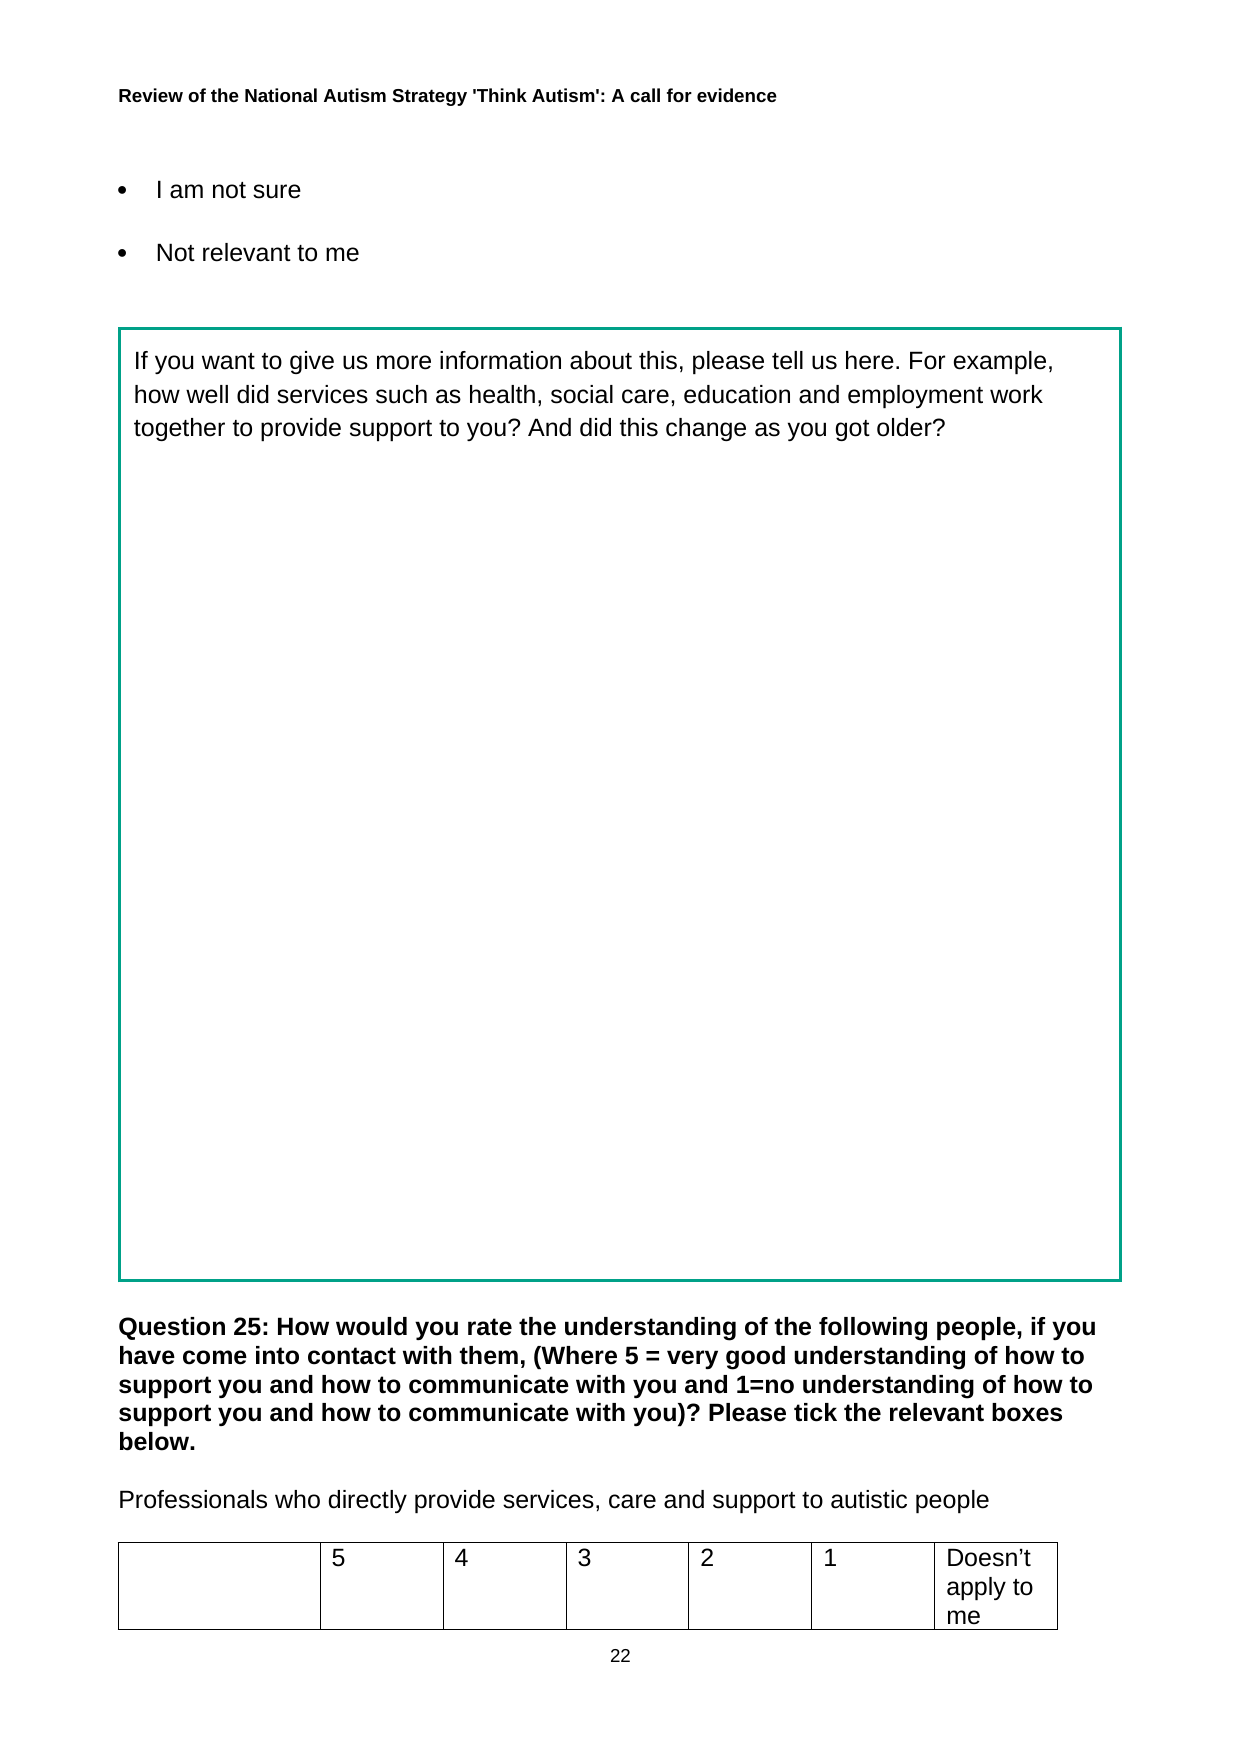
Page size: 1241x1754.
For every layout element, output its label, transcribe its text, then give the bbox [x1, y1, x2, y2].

table_header 2 [689, 1543, 811, 1629]
table_header Doesn’t apply to me [935, 1543, 1057, 1629]
table_header 4 [444, 1543, 566, 1629]
text If you want to give us more information about this, please tell us here. For example, how well did services such as health, social care, education and employment work together to provide support to you? And did this change as you got older? [121, 330, 1119, 443]
text Question 25: How would you rate the understanding of the following people, if you have come into contact with them, (Where 5 = very good understanding of how to support you and how to communicate with you and 1=no understanding of how to support you and how to communicate with you)? Please tick the relevant boxes below. [118, 1312, 1122, 1456]
table_header 3 [567, 1543, 688, 1629]
list Not relevant to me [118, 234, 1122, 268]
list I am not sure [118, 171, 1122, 205]
text Professionals who directly provide services, care and support to autistic people [118, 1484, 1122, 1513]
table_header 5 [321, 1543, 443, 1629]
table_header 1 [812, 1543, 934, 1629]
table_header [119, 1543, 320, 1629]
